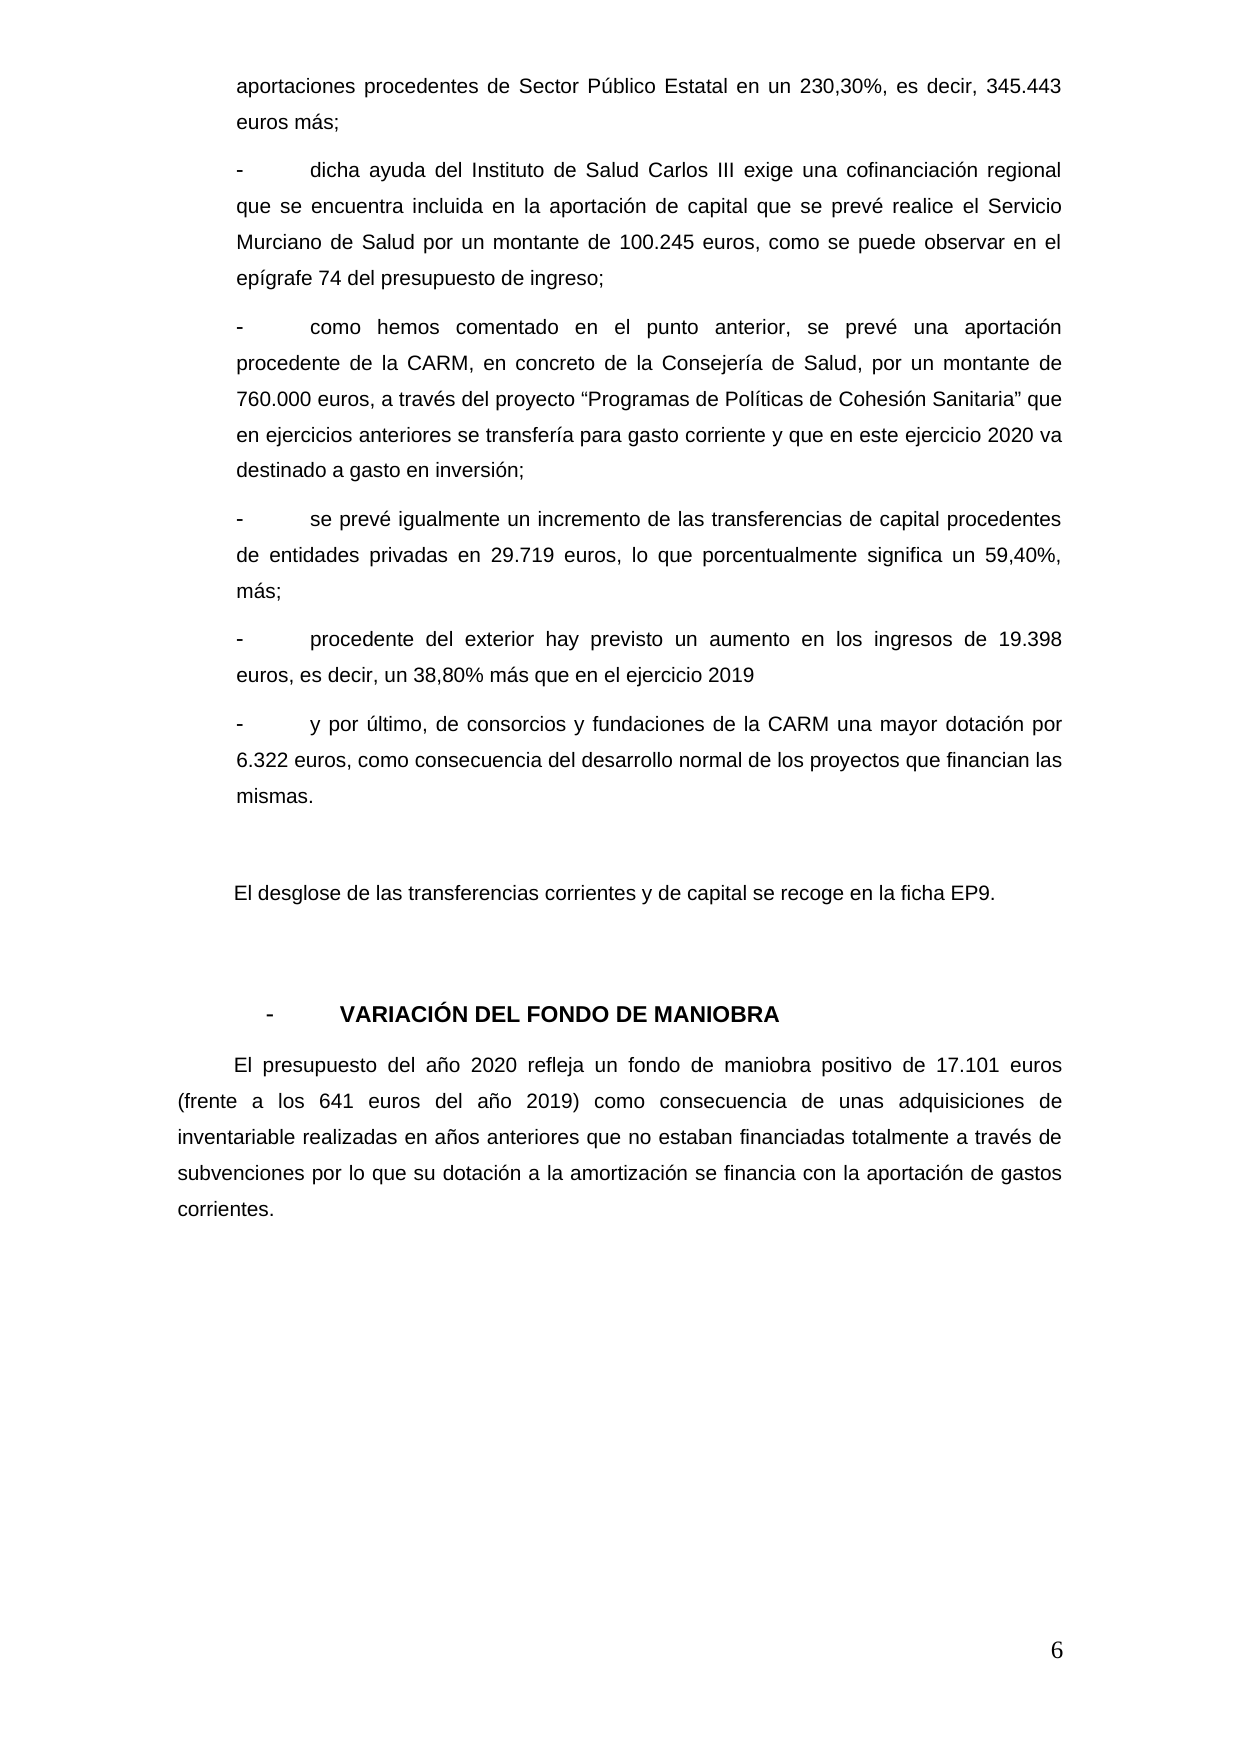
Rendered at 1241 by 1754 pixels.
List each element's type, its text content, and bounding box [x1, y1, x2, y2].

list dicha ayuda del Instituto de Salud Carlos III exige una cofinanciación regional que se encuentra incluida en la aportación de capital que se prevé realice el Servicio Murciano de Salud por un montante de 100.245 euros, como se puede observar en el epígrafe 74 del presupuesto de ingreso; [236, 158, 1063, 290]
list y por último, de consorcios y fundaciones de la CARM una mayor dotación por 6.322 euros, como consecuencia del desarrollo normal de los proyectos que financian las mismas. [236, 712, 1063, 808]
list como hemos comentado en el punto anterior, se prevé una aportación procedente de la CARM, en concreto de la Consejería de Salud, por un montante de 760.000 euros, a través del proyecto “Programas de Políticas de Cohesión Sanitaria” que en ejercicios anteriores se transfería para gasto corriente y que en este ejercicio 2020 va destinado a gasto en inversión; [236, 314, 1063, 482]
list se prevé igualmente un incremento de las transferencias de capital procedentes de entidades privadas en 29.719 euros, lo que porcentualmente significa un 59,40%, más; [236, 507, 1063, 603]
text El presupuesto del año 2020 refleja un fondo de maniobra positivo de 17.101 euros (frente a los 641 euros del año 2019) como consecuencia de unas adquisiciones de inventariable realizadas en años anteriores que no estaban financiadas totalmente a través de subvenciones por lo que su dotación a la amortización se financia con la aportación de gastos corrientes. [177, 1053, 1063, 1221]
text El desglose de las transferencias corrientes y de capital se recoge en la ficha EP9. [177, 881, 1063, 904]
list procedente del exterior hay previsto un aumento en los ingresos de 19.398 euros, es decir, un 38,80% más que en el ejercicio 2019 [236, 627, 1063, 687]
list aportaciones procedentes de Sector Público Estatal en un 230,30%, es decir, 345.443 euros más; [236, 74, 1063, 134]
list VARIACIÓN DEL FONDO DE MANIOBRA [266, 1001, 1063, 1027]
